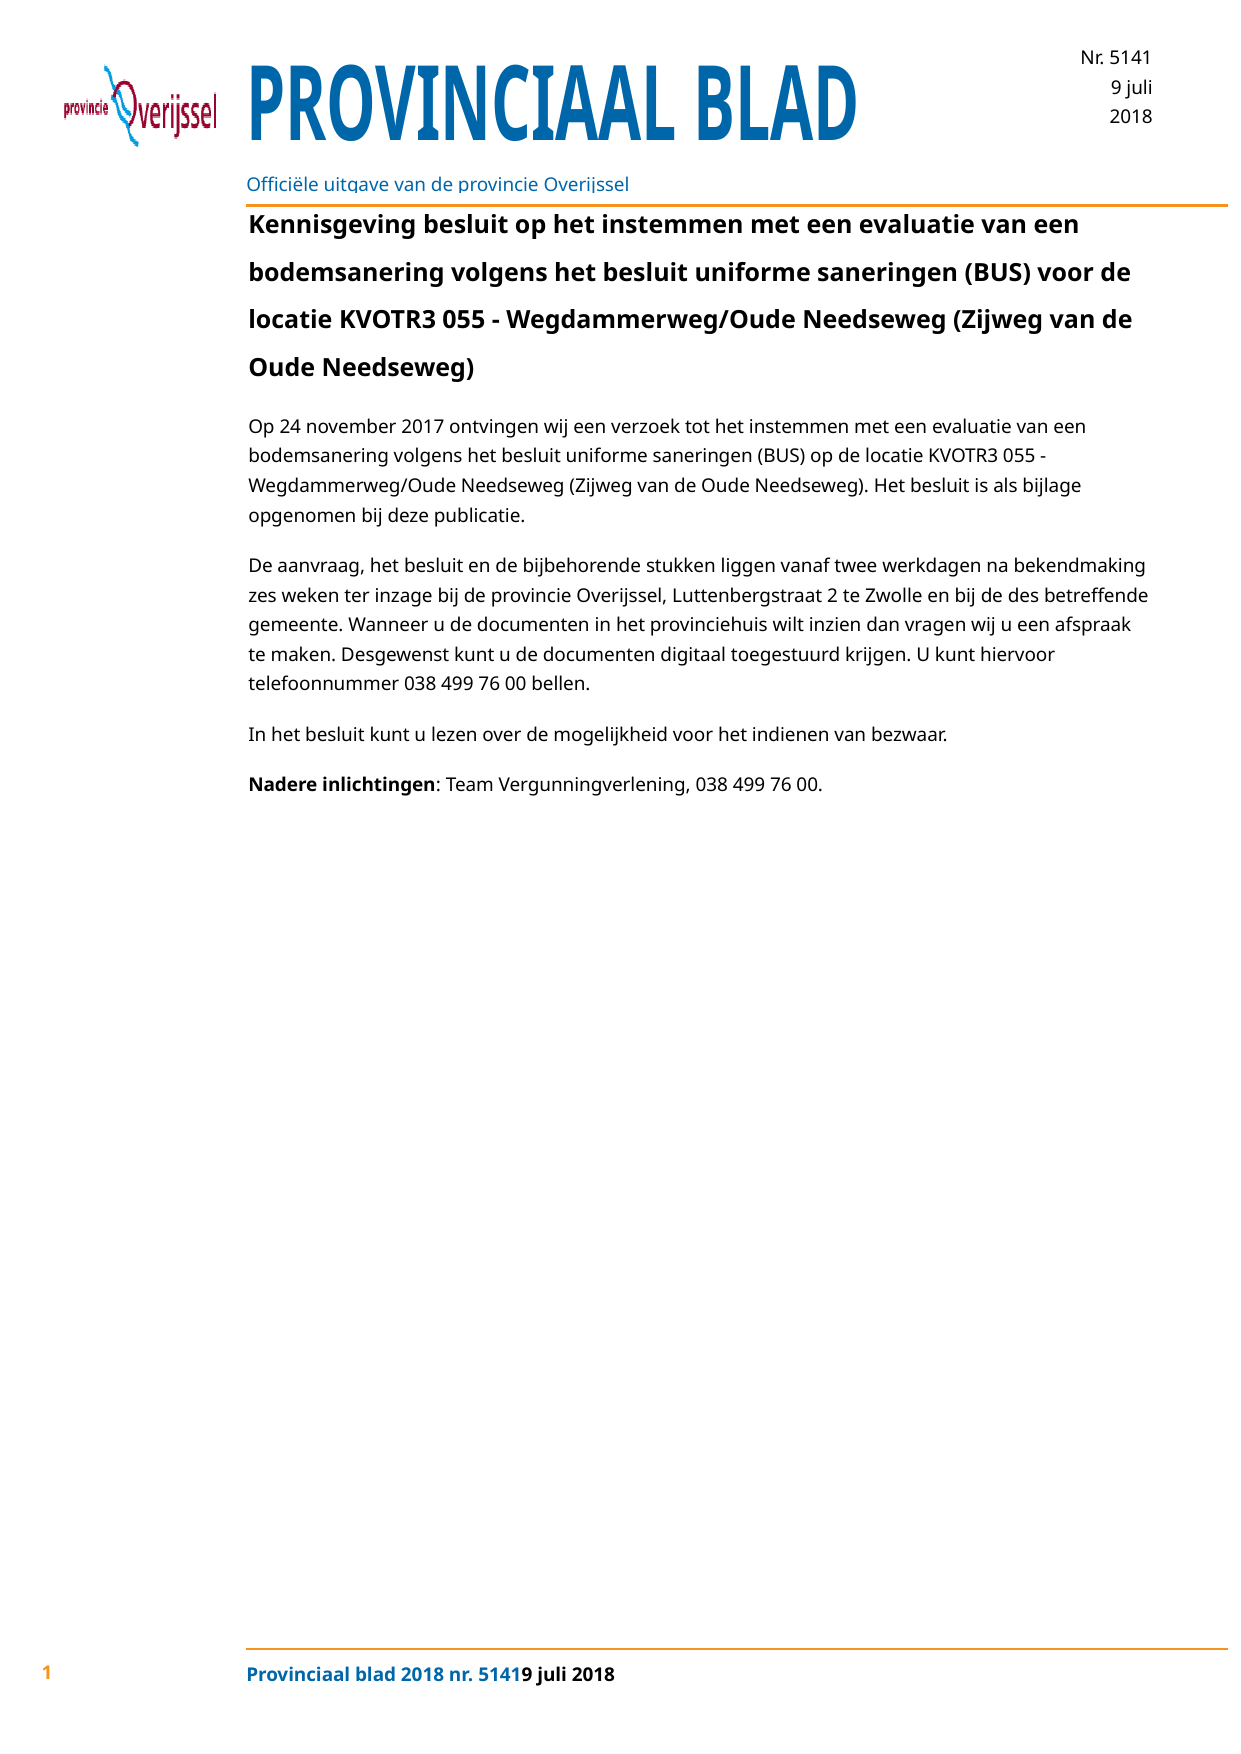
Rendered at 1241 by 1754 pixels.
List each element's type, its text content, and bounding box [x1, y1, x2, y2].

text De aanvraag, het besluit en de bijbehorende stukken liggen vanaf twee werkdagen na bekendmaking zes weken ter inzage bij de provincie Overijssel, Luttenbergstraat 2 te Zwolle en bij de des betreffende gemeente. Wanneer u de documenten in het provinciehuis wilt inzien dan vragen wij u een afspraak te maken. Desgewenst kunt u de documenten digitaal toegestuurd krijgen. U kunt hiervoor telefoonnummer 038 499 76 00 bellen. [248, 552, 1152, 696]
text In het besluit kunt u lezen over de mogelijkheid voor het indienen van bezwaar. [248, 721, 1152, 747]
text Nadere inlichtingen: Team Vergunningverlening, 038 499 76 00. [248, 771, 1152, 797]
text Kennisgeving besluit op het instemmen met een evaluatie van een bodemsanering volgens het besluit uniforme saneringen (BUS) voor de locatie KVOTR3 055 - Wegdammerweg/Oude Needseweg (Zijweg van de Oude Needseweg) [248, 207, 1152, 384]
text Op 24 november 2017 ontvingen wij een verzoek tot het instemmen met een evaluatie van een bodemsanering volgens het besluit uniforme saneringen (BUS) op de locatie KVOTR3 055 - Wegdammerweg/Oude Needseweg (Zijweg van de Oude Needseweg). Het besluit is als bijlage opgenomen bij deze publicatie. [248, 413, 1152, 528]
picture [41, 47, 231, 172]
